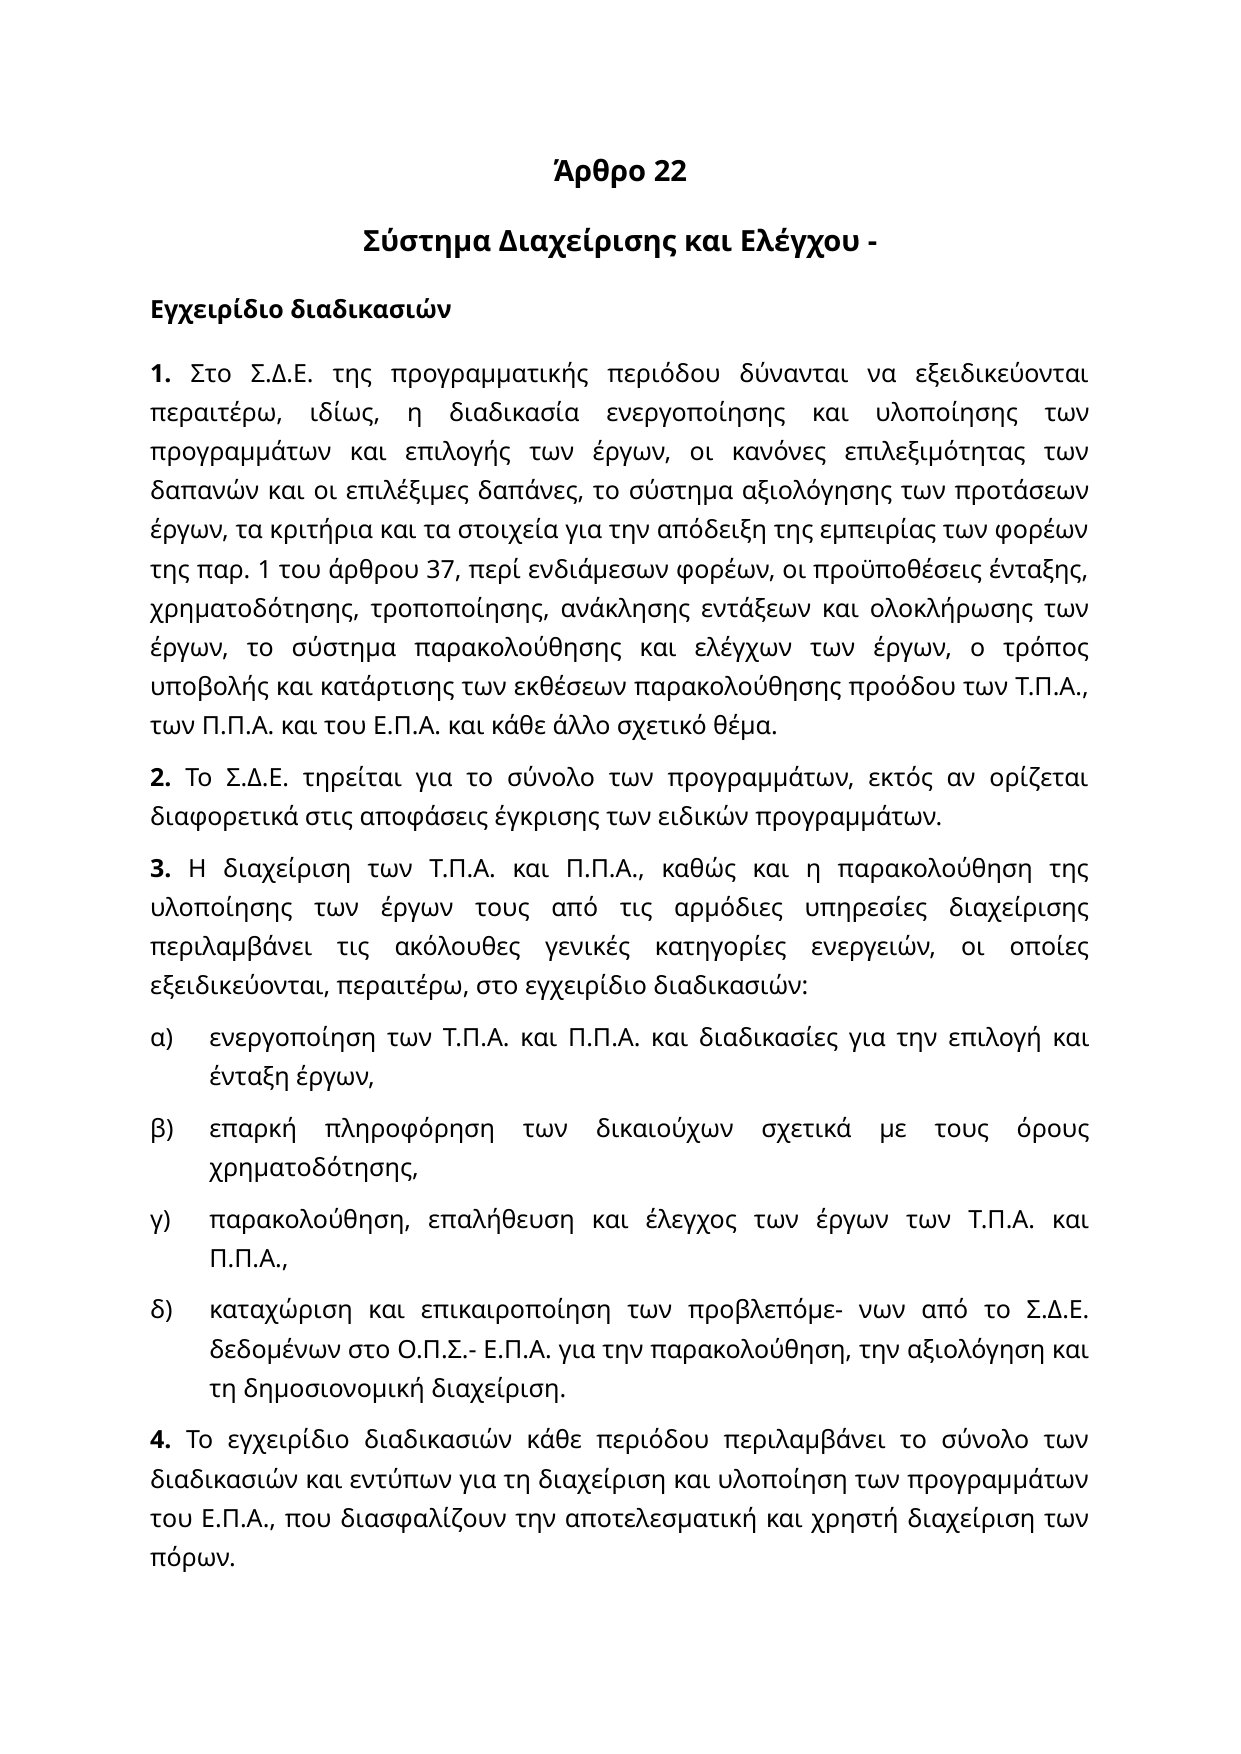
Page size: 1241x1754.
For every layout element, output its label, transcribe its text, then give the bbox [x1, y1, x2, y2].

text 4. Το εγχειρίδιο διαδικασιών κάθε περιόδου περιλαμβάνει το σύνολο των διαδικασιών και εντύπων για τη διαχείριση και υλοποίηση των προγραμμάτων του Ε.Π.Α., που διασφαλίζουν την αποτελεσματική και χρηστή διαχείριση των πόρων. [150, 1422, 1090, 1574]
text 2. Το Σ.Δ.Ε. τηρείται για το σύνολο των προγραμμάτων, εκτός αν ορίζεται διαφορετικά στις αποφάσεις έγκρισης των ειδικών προγραμμάτων. [150, 759, 1090, 833]
text 3. Η διαχείριση των Τ.Π.Α. και Π.Π.Α., καθώς και η παρακολούθηση της υλοποίησης των έργων τους από τις αρμόδιες υπηρεσίες διαχείρισης περιλαμβάνει τις ακόλουθες γενικές κατηγορίες ενεργειών, οι οποίες εξειδικεύονται, περαιτέρω, στο εγχειρίδιο διαδικασιών: [150, 850, 1090, 1002]
list γ) παρακολούθηση, επαλήθευση και έλεγχος των έργων των Τ.Π.Α. και Π.Π.Α., [150, 1201, 1090, 1274]
subtitle Σύστημα Διαχείρισης και Ελέγχου - [150, 221, 1090, 260]
subtitle Άρθρο 22 [150, 150, 1090, 190]
text 1. Στο Σ.Δ.Ε. της προγραμματικής περιόδου δύνανται να εξειδικεύονται περαιτέρω, ιδίως, η διαδικασία ενεργοποίησης και υλοποίησης των προγραμμάτων και επιλογής των έργων, οι κανόνες επιλεξιμότητας των δαπανών και οι επιλέξιμες δαπάνες, το σύστημα αξιολόγησης των προτάσεων έργων, τα κριτήρια και τα στοιχεία για την απόδειξη της εμπειρίας των φορέων της παρ. 1 του άρθρου 37, περί ενδιάμεσων φορέων, οι προϋποθέσεις ένταξης, χρηματοδότησης, τροποποίησης, ανάκλησης εντάξεων και ολοκλήρωσης των έργων, το σύστημα παρακολούθησης και ελέγχων των έργων, ο τρόπος υποβολής και κατάρτισης των εκθέσεων παρακολούθησης προόδου των Τ.Π.Α., των Π.Π.Α. και του Ε.Π.Α. και κάθε άλλο σχετικό θέμα. [150, 355, 1090, 742]
list β) επαρκή πληροφόρηση των δικαιούχων σχετικά με τους όρους χρηματοδότησης, [150, 1110, 1090, 1184]
text Εγχειρίδιο διαδικασιών [150, 291, 1090, 325]
list α) ενεργοποίηση των Τ.Π.Α. και Π.Π.Α. και διαδικασίες για την επιλογή και ένταξη έργων, [150, 1019, 1090, 1093]
list δ) καταχώριση και επικαιροποίηση των προβλεπόμε- νων από το Σ.Δ.Ε. δεδομένων στο Ο.Π.Σ.- Ε.Π.Α. για την παρακολούθηση, την αξιολόγηση και τη δημοσιονομική διαχείριση. [150, 1292, 1090, 1404]
